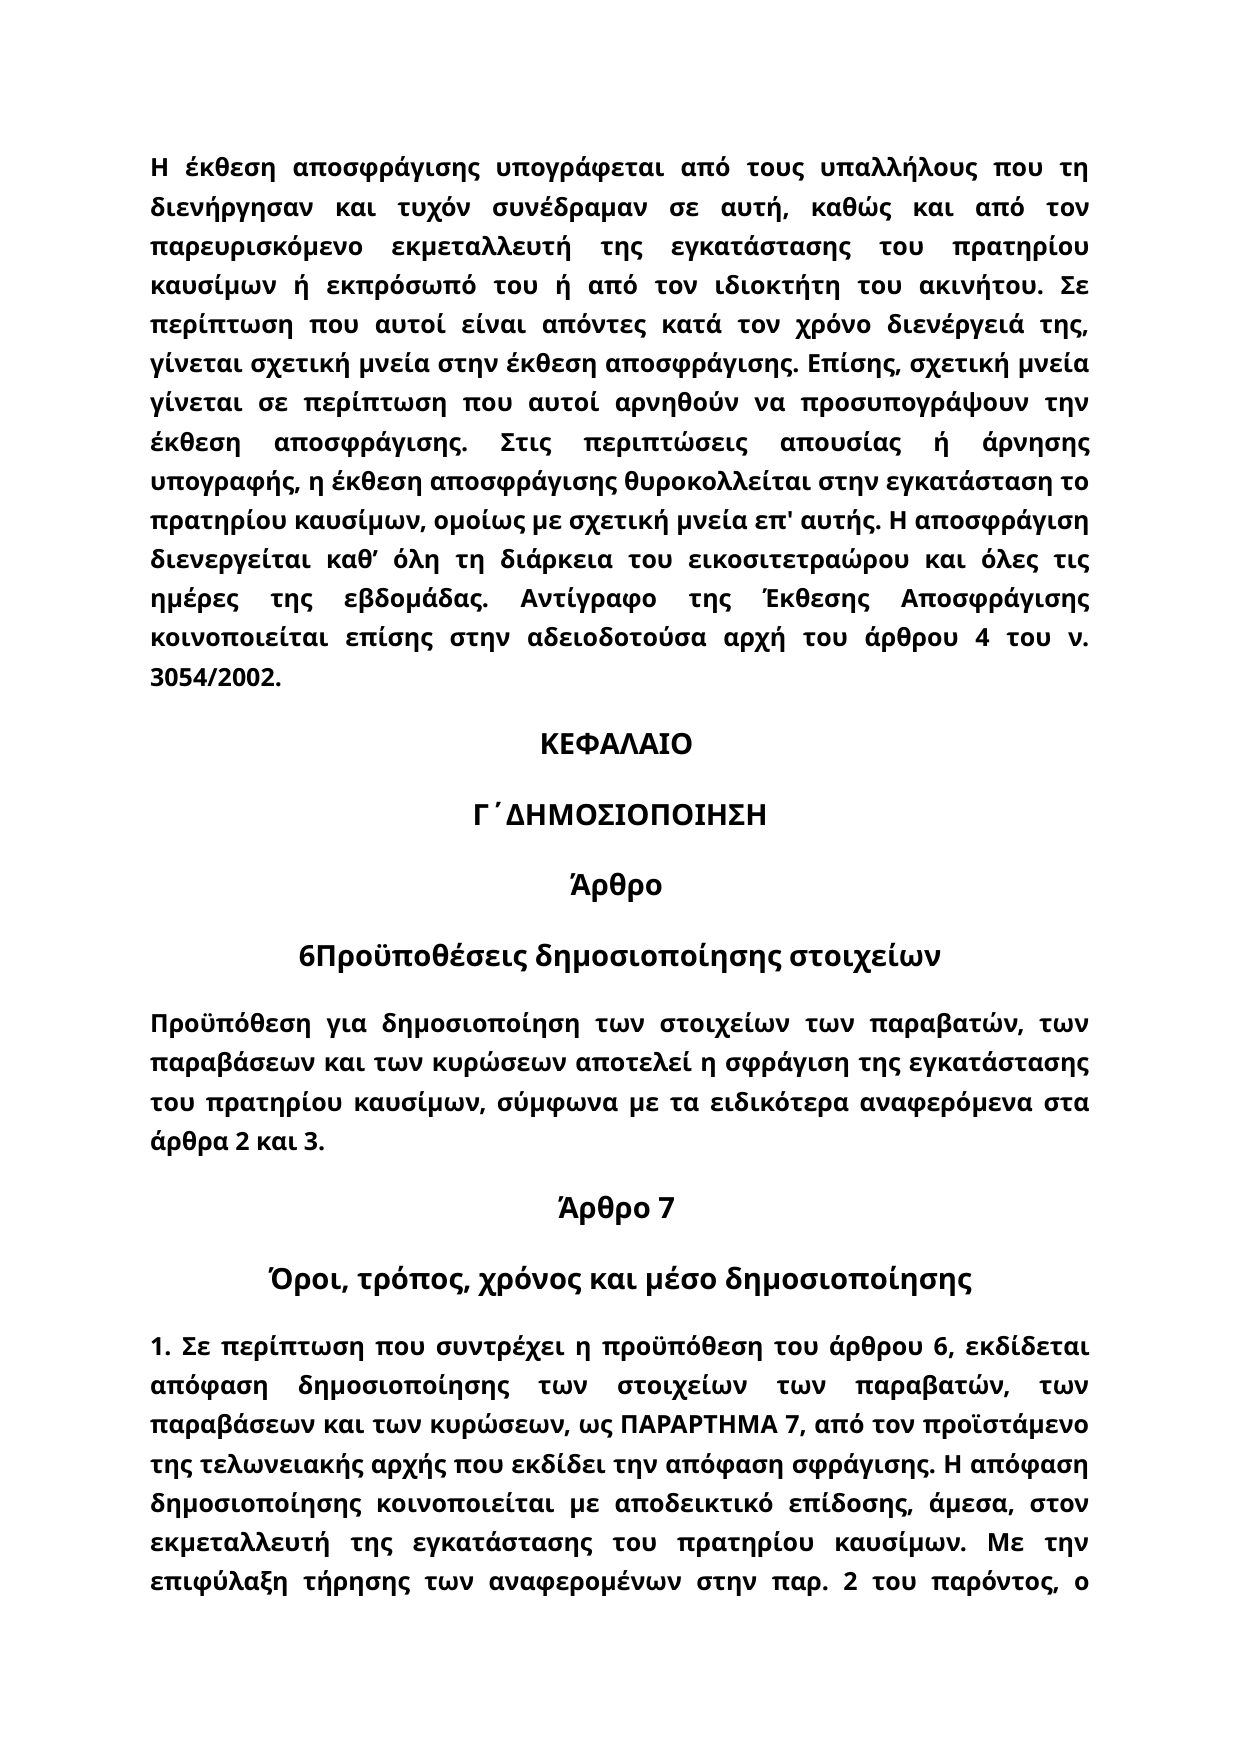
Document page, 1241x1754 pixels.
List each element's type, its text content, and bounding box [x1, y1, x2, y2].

subtitle Άρθρο 7 [150, 1187, 1090, 1227]
text 1. Σε περίπτωση που συντρέχει η προϋπόθεση του άρθρου 6, εκδίδεται απόφαση δημοσιοποίησης των στοιχείων των παραβατών, των παραβάσεων και των κυρώσεων, ως ΠΑΡΑΡΤΗΜΑ 7, από τον προϊστάμενο της τελωνειακής αρχής που εκδίδει την απόφαση σφράγισης. Η απόφαση δημοσιοποίησης κοινοποιείται με αποδεικτικό επίδοσης, άμεσα, στον εκμεταλλευτή της εγκατάστασης του πρατηρίου καυσίμων. Με την επιφύλαξη τήρησης των αναφερομένων στην παρ. 2 του παρόντος, ο [150, 1329, 1090, 1598]
text Η έκθεση αποσφράγισης υπογράφεται από τους υπαλλήλους που τη διενήργησαν και τυχόν συνέδραμαν σε αυτή, καθώς και από τον παρευρισκόμενο εκμεταλλευτή της εγκατάστασης του πρατηρίου καυσίμων ή εκπρόσωπό του ή από τον ιδιοκτήτη του ακινήτου. Σε περίπτωση που αυτοί είναι απόντες κατά τον χρόνο διενέργειά της, γίνεται σχετική μνεία στην έκθεση αποσφράγισης. Επίσης, σχετική μνεία γίνεται σε περίπτωση που αυτοί αρνηθούν να προσυπογράψουν την έκθεση αποσφράγισης. Στις περιπτώσεις απουσίας ή άρνησης υπογραφής, η έκθεση αποσφράγισης θυροκολλείται στην εγκατάσταση το πρατηρίου καυσίμων, ομοίως με σχετική μνεία επ' αυτής. Η αποσφράγιση διενεργείται καθ’ όλη τη διάρκεια του εικοσιτετραώρου και όλες τις ημέρες της εβδομάδας. Αντίγραφο της Έκθεσης Αποσφράγισης κοινοποιείται επίσης στην αδειοδοτούσα αρχή του άρθρου 4 του ν. 3054/2002. [150, 150, 1090, 693]
text Προϋπόθεση για δημοσιοποίηση των στοιχείων των παραβατών, των παραβάσεων και των κυρώσεων αποτελεί η σφράγιση της εγκατάστασης του πρατηρίου καυσίμων, σύμφωνα με τα ειδικότερα αναφερόμενα στα άρθρα 2 και 3. [150, 1006, 1090, 1157]
subtitle 6Προϋποθέσεις δημοσιοποίησης στοιχείων [150, 935, 1090, 975]
subtitle Όροι, τρόπος, χρόνος και μέσο δημοσιοποίησης [150, 1258, 1090, 1298]
subtitle Άρθρο [150, 864, 1090, 904]
subtitle ΚΕΦΑΛΑΙΟ [150, 723, 1090, 763]
subtitle Γ΄ΔΗΜΟΣΙΟΠΟΙΗΣΗ [150, 794, 1090, 834]
